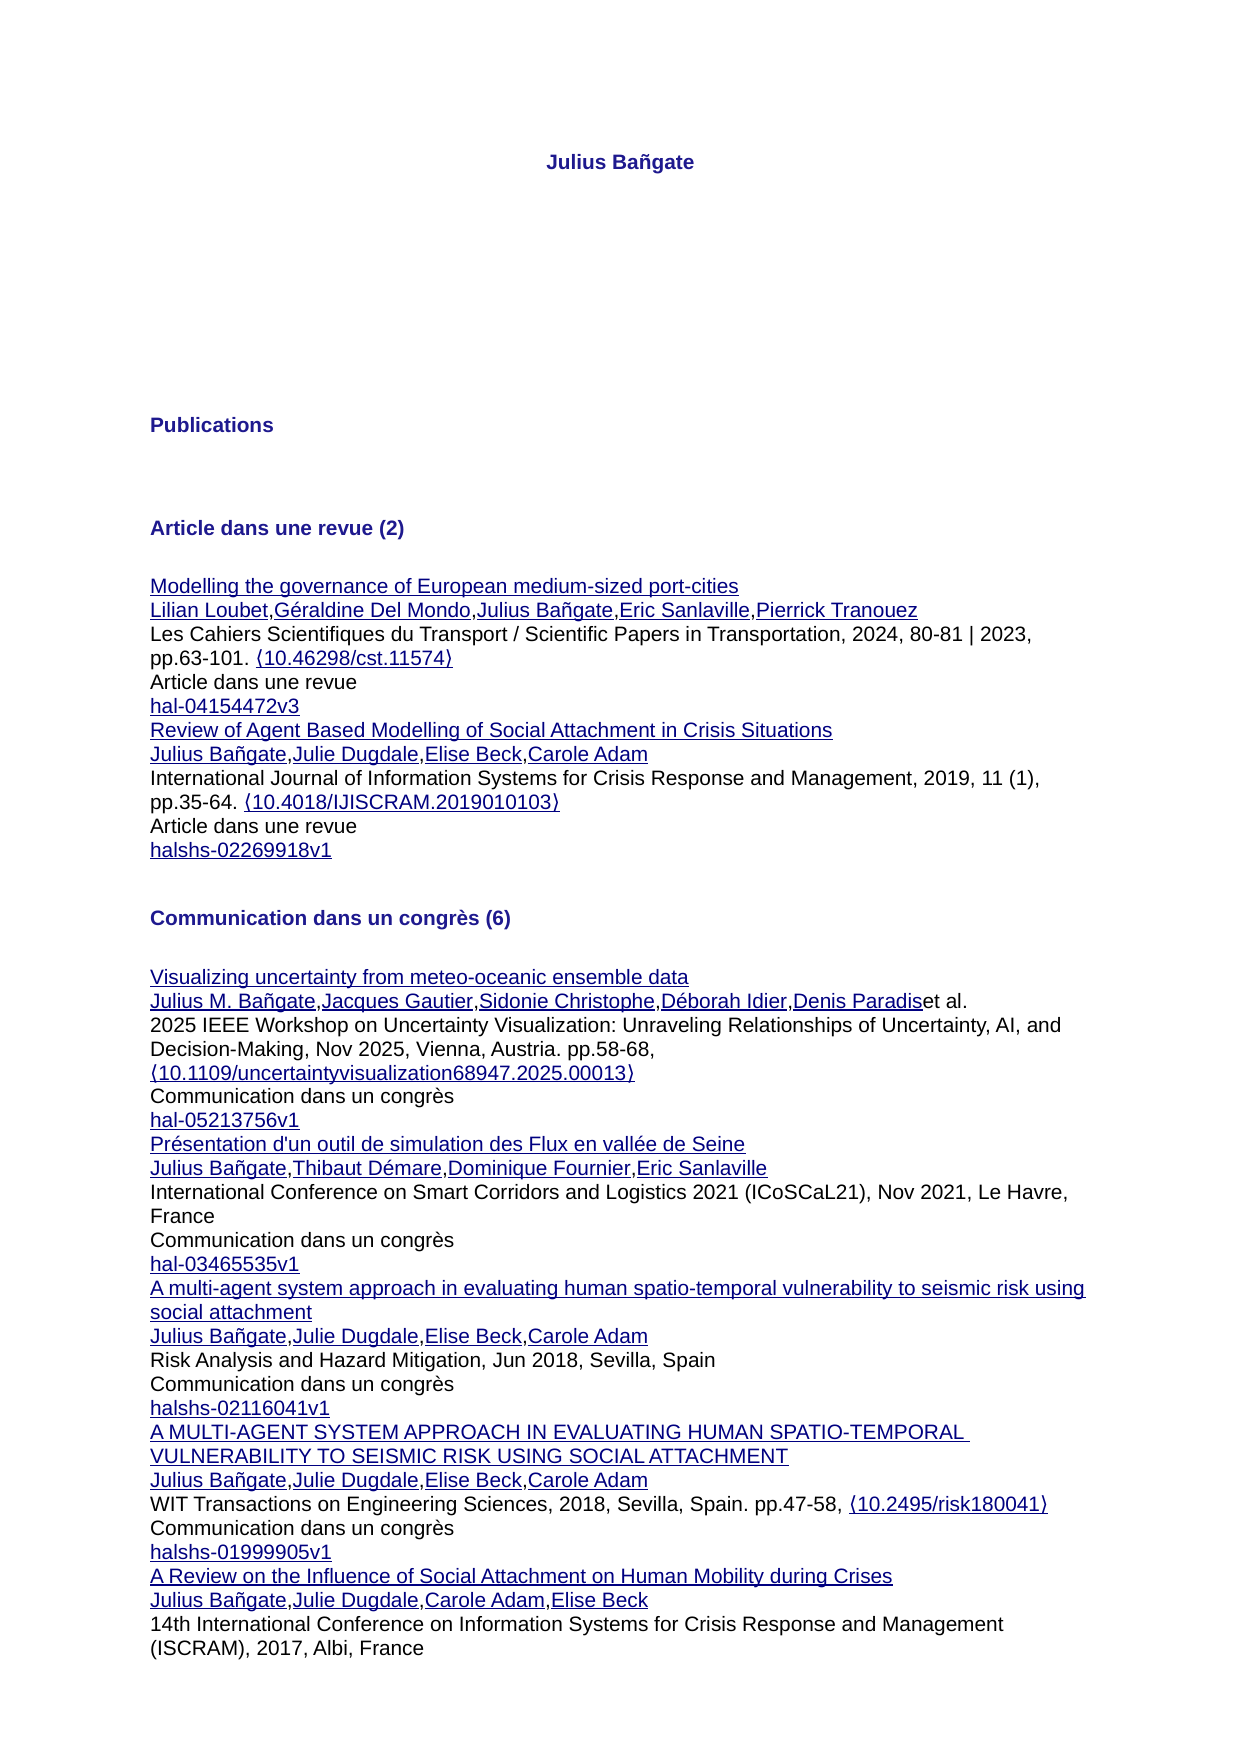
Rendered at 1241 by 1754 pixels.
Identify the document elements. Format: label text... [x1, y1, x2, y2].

table_cell Présentation d'un outil de simulation des Flux en vallée de Seine Julius Bañgate,Thibaut Démare,Dominique Fournier,Eric Sanlaville International Conference on Smart Corridors and Logistics 2021 (ICoSCaL21), Nov 2021, Le Havre, France Communication dans un congrès hal-03465535v1 [150, 1132, 1090, 1276]
subtitle Publications [150, 412, 1090, 436]
subtitle Article dans une revue (2) [150, 516, 1090, 539]
subtitle Julius Bañgate [150, 150, 1090, 174]
table_cell A Review on the Influence of Social Attachment on Human Mobility during Crises Julius Bañgate,Julie Dugdale,Carole Adam,Elise Beck 14th International Conference on Information Systems for Crisis Response and Management (ISCRAM), 2017, Albi, France [150, 1564, 1090, 1659]
table_cell Review of Agent Based Modelling of Social Attachment in Crisis Situations Julius Bañgate,Julie Dugdale,Elise Beck,Carole Adam International Journal of Information Systems for Crisis Response and Management, 2019, 11 (1), pp.35-64. ⟨10.4018/IJISCRAM.2019010103⟩ Article dans une revue halshs-02269918v1 [150, 718, 1090, 861]
table_header Visualizing uncertainty from meteo-oceanic ensemble data Julius M. Bañgate,Jacques Gautier,Sidonie Christophe,Déborah Idier,Denis Paradiset al. 2025 IEEE Workshop on Uncertainty Visualization: Unraveling Relationships of Uncertainty, AI, and Decision-Making, Nov 2025, Vienna, Austria. pp.58-68, ⟨10.1109/uncertaintyvisualization68947.2025.00013⟩ Communication dans un congrès hal-05213756v1 [150, 965, 1090, 1132]
table_cell A multi-agent system approach in evaluating human spatio-temporal vulnerability to seismic risk using social attachment Julius Bañgate,Julie Dugdale,Elise Beck,Carole Adam Risk Analysis and Hazard Mitigation, Jun 2018, Sevilla, Spain Communication dans un congrès halshs-02116041v1 [150, 1276, 1090, 1420]
table_header Modelling the governance of European medium-sized port-cities Lilian Loubet,Géraldine Del Mondo,Julius Bañgate,Eric Sanlaville,Pierrick Tranouez Les Cahiers Scientifiques du Transport / Scientific Papers in Transportation, 2024, 80-81 | 2023, pp.63-101. ⟨10.46298/cst.11574⟩ Article dans une revue hal-04154472v3 [150, 574, 1090, 718]
subtitle Communication dans un congrès (6) [150, 906, 1090, 930]
table_cell A MULTI-AGENT SYSTEM APPROACH IN EVALUATING HUMAN SPATIO-TEMPORAL VULNERABILITY TO SEISMIC RISK USING SOCIAL ATTACHMENT Julius Bañgate,Julie Dugdale,Elise Beck,Carole Adam WIT Transactions on Engineering Sciences, 2018, Sevilla, Spain. pp.47-58, ⟨10.2495/risk180041⟩ Communication dans un congrès halshs-01999905v1 [150, 1420, 1090, 1563]
